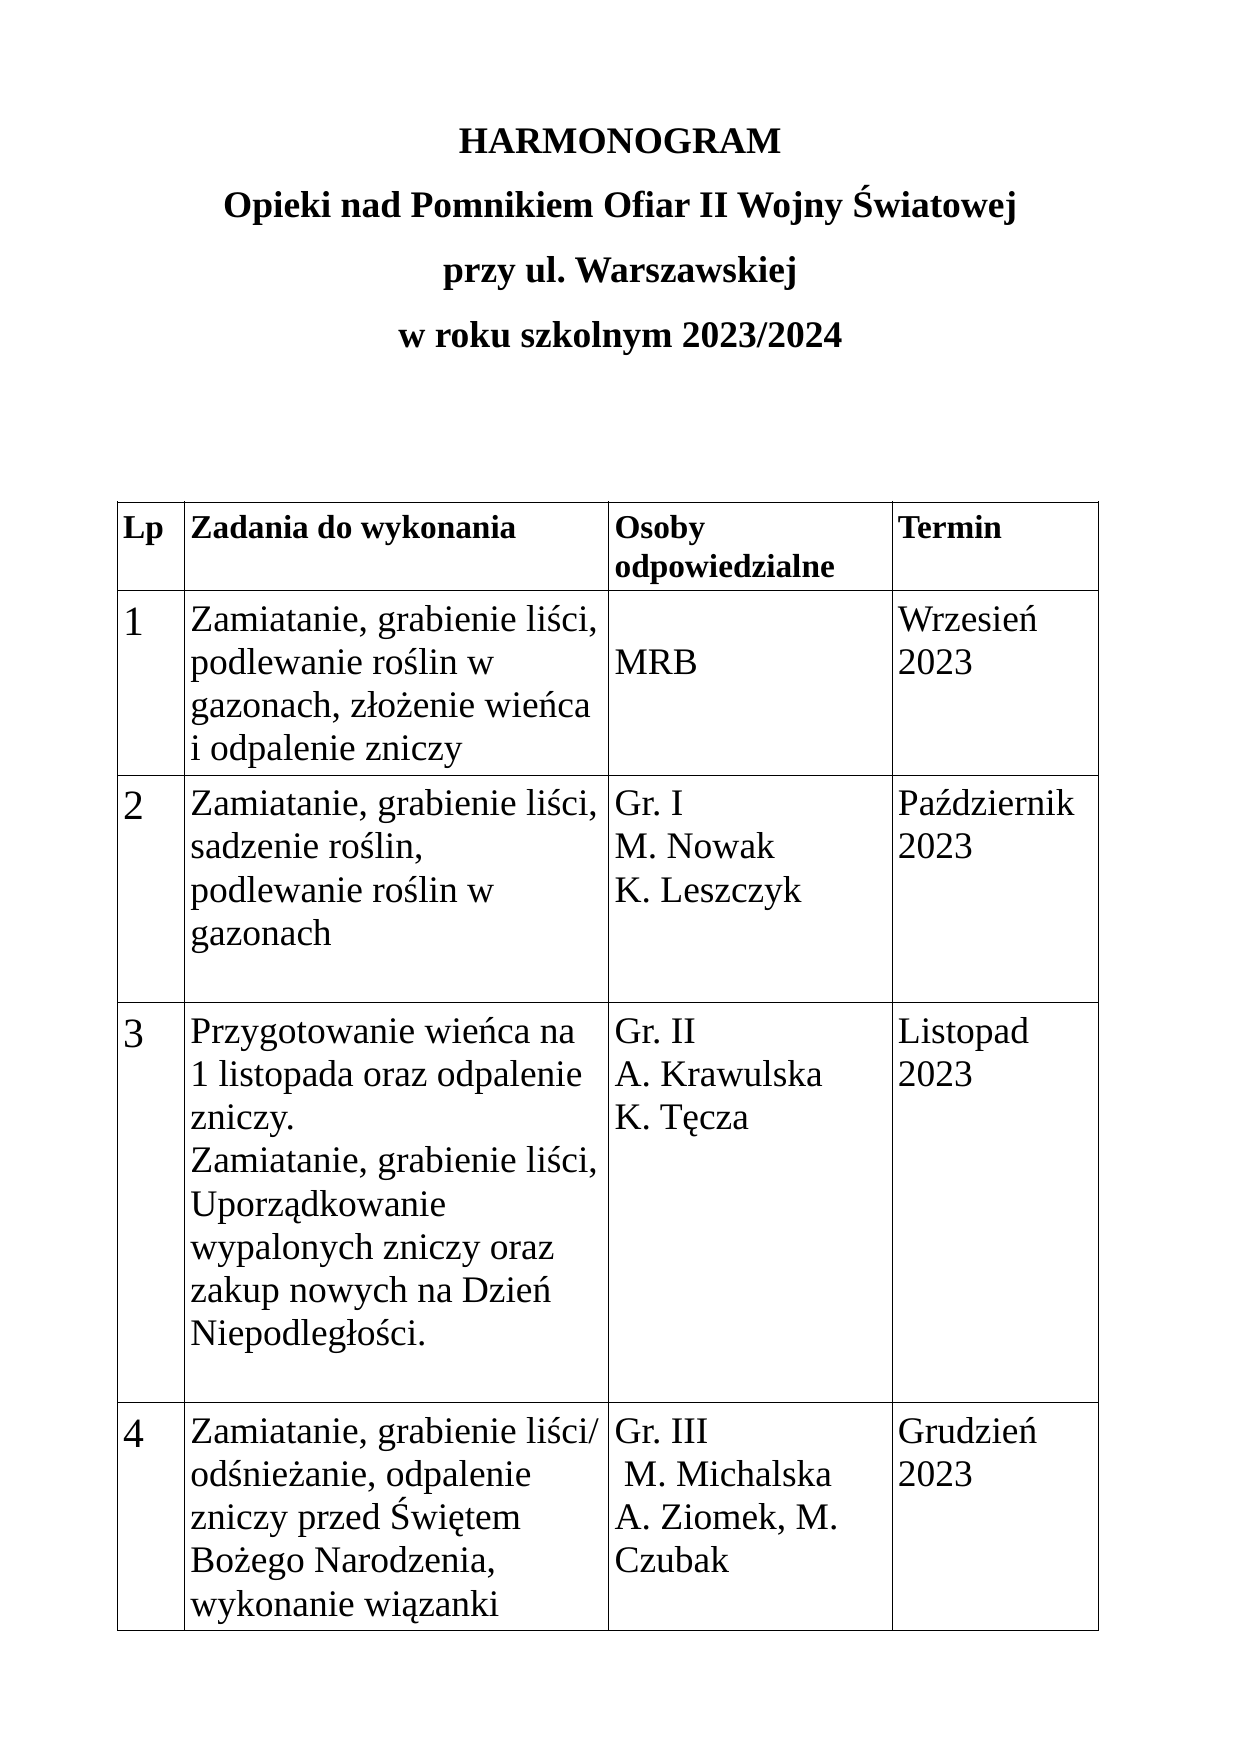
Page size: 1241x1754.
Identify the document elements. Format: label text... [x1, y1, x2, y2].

table_cell Grudzień 2023 [893, 1403, 1098, 1630]
table_header Zadania do wykonania [185, 503, 608, 590]
text przy ul. Warszawskiej [118, 247, 1122, 291]
table_cell Zamiatanie, grabienie liści, podlewanie roślin w gazonach, złożenie wieńca i odpalenie zniczy [185, 591, 608, 774]
table_cell Zamiatanie, grabienie liści, sadzenie roślin, podlewanie roślin w gazonach [185, 776, 608, 1002]
table_cell 1 [118, 591, 184, 774]
table_cell 3 [118, 1003, 184, 1402]
table_cell Przygotowanie wieńca na 1 listopada oraz odpalenie zniczy. Zamiatanie, grabienie liści, Uporządkowanie wypalonych zniczy oraz zakup nowych na Dzień Niepodległości. [185, 1003, 608, 1402]
table_cell Zamiatanie, grabienie liści/ odśnieżanie, odpalenie zniczy przed Świętem Bożego Narodzenia, wykonanie wiązanki [185, 1403, 608, 1630]
text w roku szkolnym 2023/2024 [118, 312, 1122, 355]
text Opieki nad Pomnikiem Ofiar II Wojny Światowej [118, 183, 1122, 226]
table_cell Listopad 2023 [893, 1003, 1098, 1402]
table_cell Gr. II A. Krawulska K. Tęcza [609, 1003, 892, 1402]
table_cell 2 [118, 776, 184, 1002]
table_header Osoby odpowiedzialne [609, 503, 892, 590]
table_header Lp [118, 503, 184, 590]
table_cell Wrzesień 2023 [893, 591, 1098, 774]
text HARMONOGRAM [118, 118, 1122, 161]
table_cell 4 [118, 1403, 184, 1630]
table_cell Gr. III M. Michalska A. Ziomek, M. Czubak [609, 1403, 892, 1630]
table_cell Październik 2023 [893, 776, 1098, 1002]
table_cell MRB [609, 591, 892, 774]
table_header Termin [893, 503, 1098, 590]
table_cell Gr. I M. Nowak K. Leszczyk [609, 776, 892, 1002]
